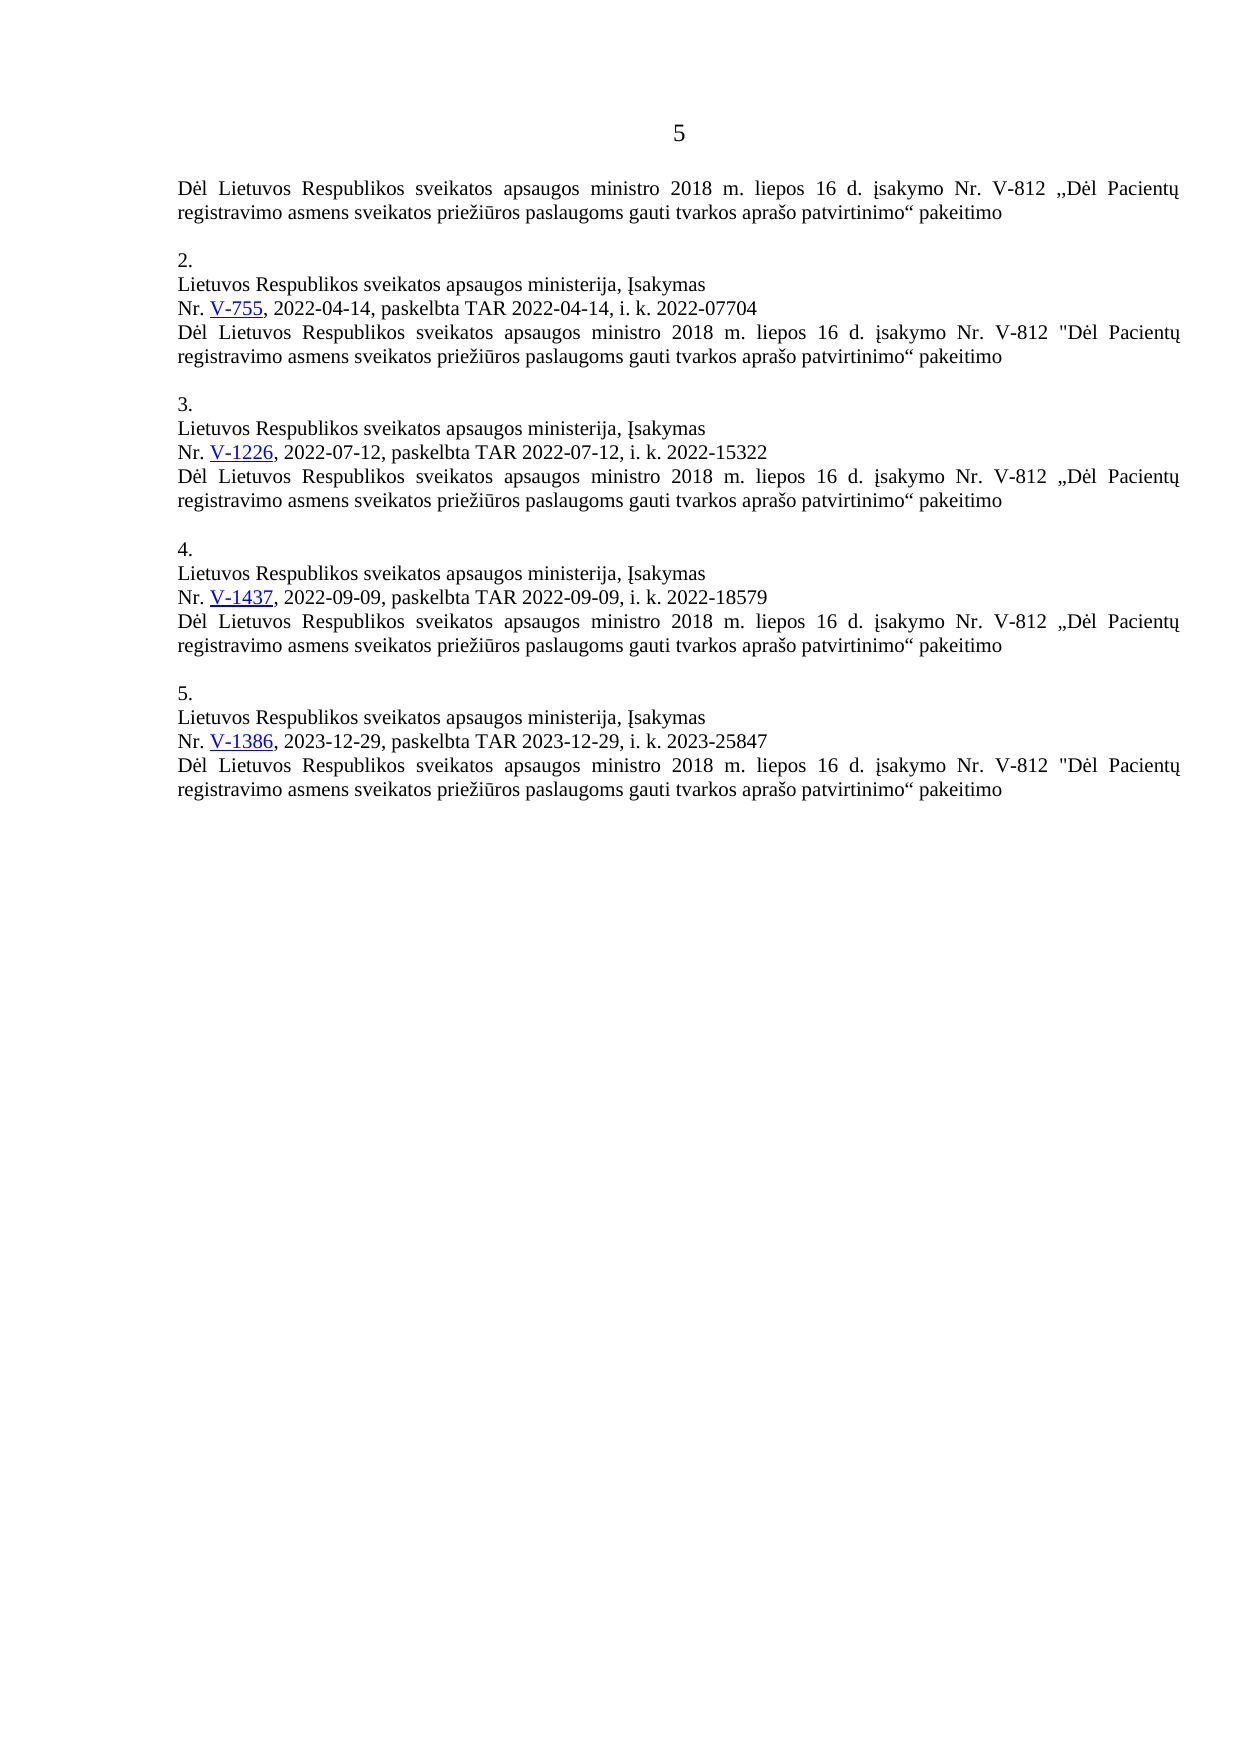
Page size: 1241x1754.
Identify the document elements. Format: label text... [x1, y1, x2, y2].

text 3. [177, 392, 1181, 416]
text Dėl Lietuvos Respublikos sveikatos apsaugos ministro 2018 m. liepos 16 d. įsakymo Nr. V-812 „Dėl Pacientų registravimo asmens sveikatos priežiūros paslaugoms gauti tvarkos aprašo patvirtinimo“ pakeitimo [177, 609, 1181, 657]
text 5. [177, 681, 1181, 705]
text Dėl Lietuvos Respublikos sveikatos apsaugos ministro 2018 m. liepos 16 d. įsakymo Nr. V-812 "Dėl Pacientų registravimo asmens sveikatos priežiūros paslaugoms gauti tvarkos aprašo patvirtinimo“ pakeitimo [177, 320, 1181, 368]
text Dėl Lietuvos Respublikos sveikatos apsaugos ministro 2018 m. liepos 16 d. įsakymo Nr. V-812 "Dėl Pacientų registravimo asmens sveikatos priežiūros paslaugoms gauti tvarkos aprašo patvirtinimo“ pakeitimo [177, 753, 1181, 801]
text 2. [177, 248, 1181, 272]
text Dėl Lietuvos Respublikos sveikatos apsaugos ministro 2018 m. liepos 16 d. įsakymo Nr. V-812 ,,Dėl Pacientų registravimo asmens sveikatos priežiūros paslaugoms gauti tvarkos aprašo patvirtinimo“ pakeitimo [177, 176, 1181, 224]
text Nr. V-1386, 2023-12-29, paskelbta TAR 2023-12-29, i. k. 2023-25847 [177, 729, 1181, 753]
text Nr. V-1226, 2022-07-12, paskelbta TAR 2022-07-12, i. k. 2022-15322 [177, 440, 1181, 464]
text Lietuvos Respublikos sveikatos apsaugos ministerija, Įsakymas [177, 272, 1181, 296]
text 4. [177, 537, 1181, 561]
text Lietuvos Respublikos sveikatos apsaugos ministerija, Įsakymas [177, 561, 1181, 585]
text Dėl Lietuvos Respublikos sveikatos apsaugos ministro 2018 m. liepos 16 d. įsakymo Nr. V-812 „Dėl Pacientų registravimo asmens sveikatos priežiūros paslaugoms gauti tvarkos aprašo patvirtinimo“ pakeitimo [177, 464, 1181, 512]
text Nr. V-1437, 2022-09-09, paskelbta TAR 2022-09-09, i. k. 2022-18579 [177, 585, 1181, 609]
text Lietuvos Respublikos sveikatos apsaugos ministerija, Įsakymas [177, 705, 1181, 729]
text Lietuvos Respublikos sveikatos apsaugos ministerija, Įsakymas [177, 416, 1181, 440]
text Nr. V-755, 2022-04-14, paskelbta TAR 2022-04-14, i. k. 2022-07704 [177, 296, 1181, 320]
